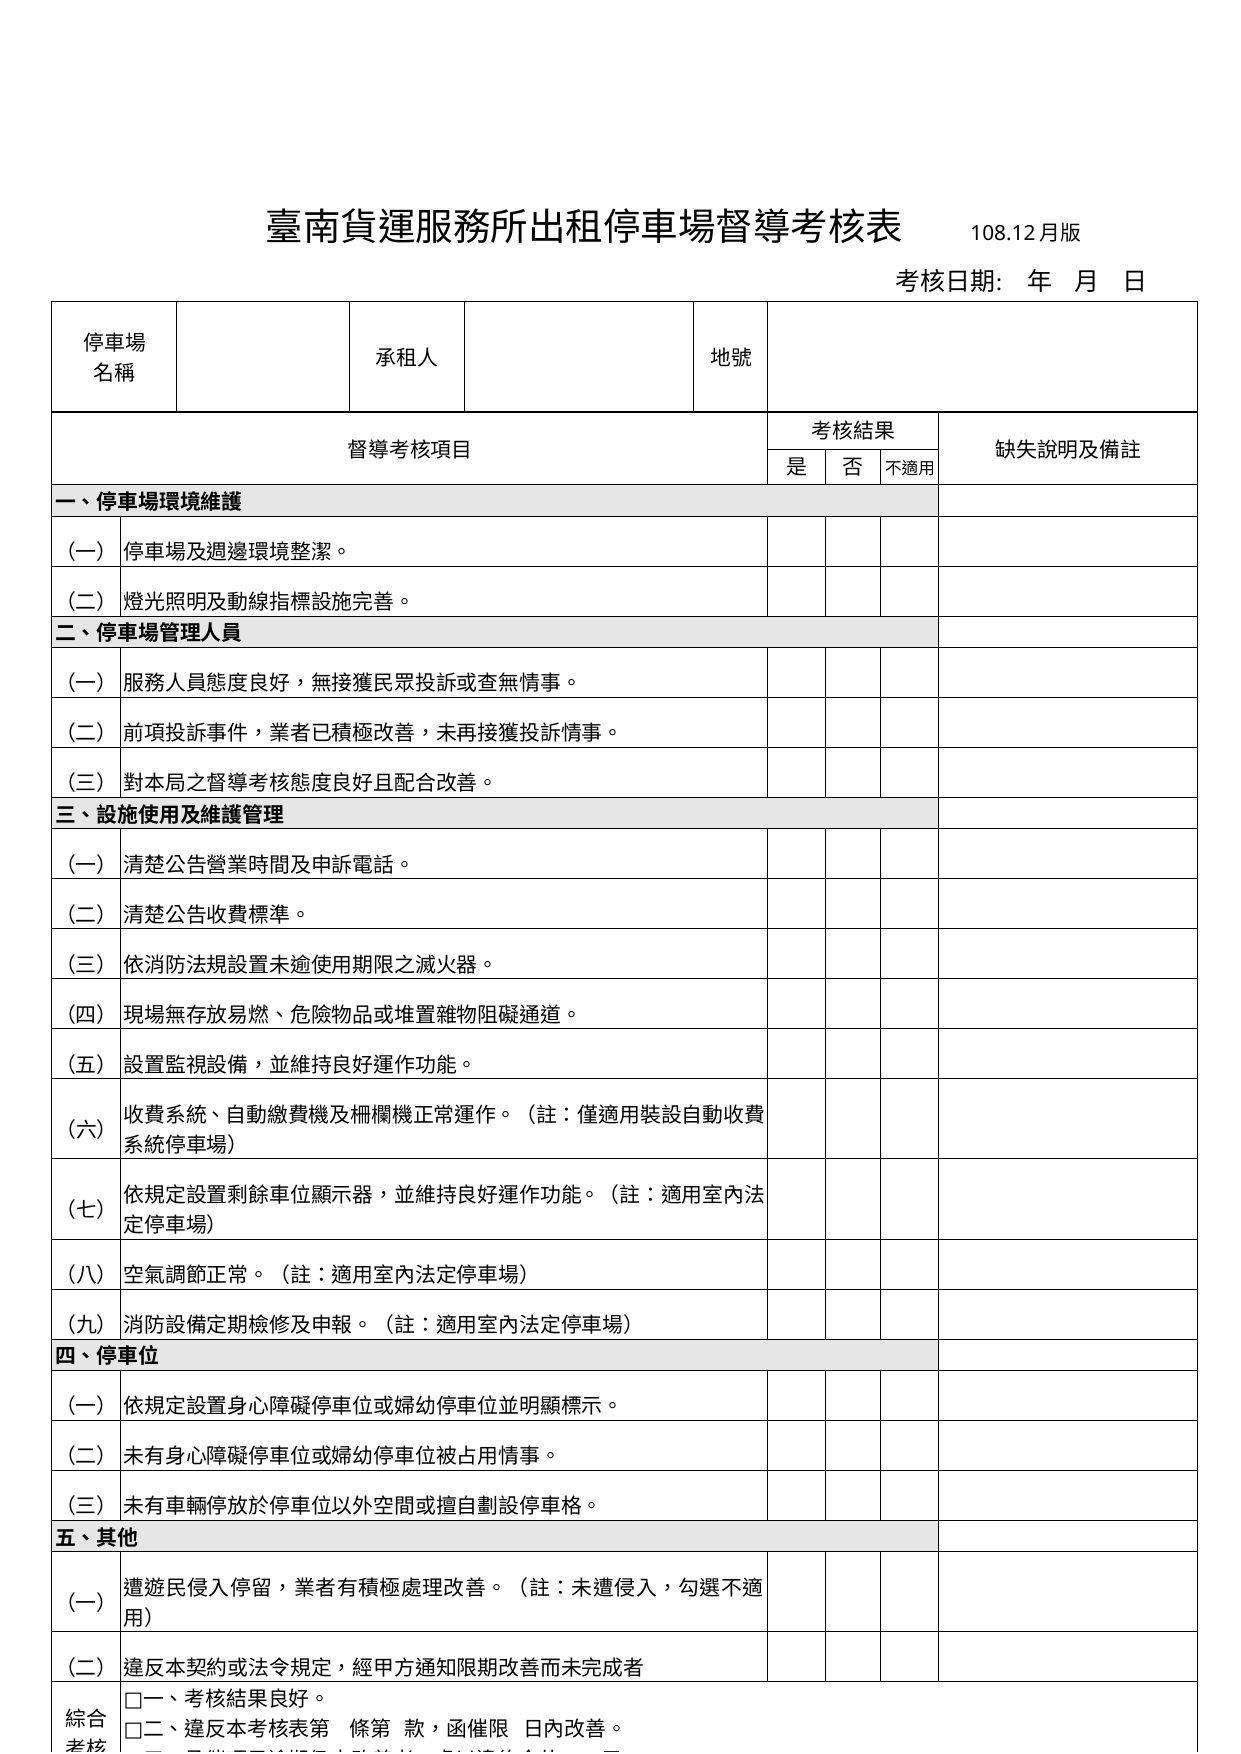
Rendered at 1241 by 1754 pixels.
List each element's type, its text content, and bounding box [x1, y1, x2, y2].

table_cell （四） [52, 979, 120, 1028]
table_cell [826, 748, 880, 797]
table_cell 清楚公告營業時間及申訴電話。 [121, 829, 767, 878]
table_cell 現場無存放易燃、危險物品或堆置雜物阻礙通道。 [121, 979, 767, 1028]
table_cell [881, 567, 938, 616]
table_cell [939, 829, 1197, 878]
table_cell [768, 648, 825, 697]
table_cell 依規定設置剩餘車位顯示器，並維持良好運作功能。（註：適用室內法定停車場） [121, 1159, 767, 1238]
table_cell （一） [52, 517, 120, 566]
table_cell [881, 1240, 938, 1288]
table_cell 是 [768, 450, 825, 484]
table_cell [939, 748, 1197, 797]
text 臺南貨運服務所出租停車場督導考核表 108.12月版 [64, 207, 1185, 248]
table_cell [881, 1552, 938, 1631]
table_cell [939, 1240, 1197, 1288]
table_cell [881, 1471, 938, 1520]
table_cell [768, 1552, 825, 1631]
table_cell [939, 798, 1197, 828]
table_cell 對本局之督導考核態度良好且配合改善。 [121, 748, 767, 797]
table_cell [826, 929, 880, 978]
table_cell （一） [52, 829, 120, 878]
table_cell （五） [52, 1029, 120, 1078]
table_cell [768, 1471, 825, 1520]
table_cell [881, 1290, 938, 1338]
table_header [768, 302, 1197, 411]
table_cell [939, 1159, 1197, 1238]
table_cell （二） [52, 879, 120, 928]
table_cell （三） [52, 1471, 120, 1520]
table_cell [768, 1029, 825, 1078]
table_cell [881, 1632, 938, 1681]
table_cell 收費系統、自動繳費機及柵欄機正常運作。（註：僅適用裝設自動收費系統停車場） [121, 1079, 767, 1158]
table_cell [826, 567, 880, 616]
table_cell 未有身心障礙停車位或婦幼停車位被占用情事。 [121, 1421, 767, 1470]
table_cell 考核結果 [768, 413, 938, 449]
table_cell [826, 517, 880, 566]
table_cell 依規定設置身心障礙停車位或婦幼停車位並明顯標示。 [121, 1371, 767, 1420]
table_cell [939, 1552, 1197, 1631]
table_cell □一、考核結果良好。 □二、違反本考核表第 條第 款，函催限 日內改善。 □三、函催項目逾期仍未改善者，處以違約金共 元。 [121, 1682, 1197, 1752]
table_cell [768, 1159, 825, 1238]
table_header 承租人 [350, 302, 464, 411]
table_cell 前項投訴事件，業者已積極改善，未再接獲投訴情事。 [121, 698, 767, 747]
table_cell 消防設備定期檢修及申報。（註：適用室內法定停車場） [121, 1290, 767, 1338]
table_cell [768, 1632, 825, 1681]
table_cell （八） [52, 1240, 120, 1288]
table_cell [826, 1029, 880, 1078]
table_cell [939, 1340, 1197, 1370]
table_cell [826, 829, 880, 878]
table_cell [826, 1079, 880, 1158]
table_cell 缺失說明及備註 [939, 413, 1197, 484]
table_cell [881, 929, 938, 978]
table_cell [768, 879, 825, 928]
table_cell （二） [52, 567, 120, 616]
table_cell [939, 1029, 1197, 1078]
table_cell [768, 829, 825, 878]
table_cell [881, 648, 938, 697]
table_cell 否 [826, 450, 880, 484]
table_cell 四、停車位 [52, 1340, 938, 1370]
text 考核日期: 年 月 日 [64, 248, 1147, 301]
table_cell [881, 517, 938, 566]
table_cell [939, 879, 1197, 928]
table_cell [881, 1159, 938, 1238]
table_cell （三） [52, 748, 120, 797]
table_cell [826, 879, 880, 928]
table_cell （二） [52, 1421, 120, 1470]
table_cell [881, 1079, 938, 1158]
table_cell 未有車輛停放於停車位以外空間或擅自劃設停車格。 [121, 1471, 767, 1520]
table_cell 五、其他 [52, 1521, 938, 1551]
table_header 地號 [694, 302, 767, 411]
table_cell 燈光照明及動線指標設施完善。 [121, 567, 767, 616]
table_cell [826, 698, 880, 747]
table_cell [768, 929, 825, 978]
table_cell 不適用 [881, 450, 938, 484]
table_cell [881, 879, 938, 928]
table_cell [881, 1371, 938, 1420]
table_cell （一） [52, 1371, 120, 1420]
table_cell [939, 617, 1197, 647]
table_cell [881, 829, 938, 878]
table_cell [881, 748, 938, 797]
table_cell [768, 1371, 825, 1420]
table_cell [768, 1421, 825, 1470]
table_cell [826, 1552, 880, 1631]
table_cell 清楚公告收費標準。 [121, 879, 767, 928]
table_cell [768, 1290, 825, 1338]
table_cell [939, 979, 1197, 1028]
table_cell 設置監視設備，並維持良好運作功能。 [121, 1029, 767, 1078]
table_cell 違反本契約或法令規定，經甲方通知限期改善而未完成者 [121, 1632, 767, 1681]
table_cell [768, 1079, 825, 1158]
table_cell [826, 1240, 880, 1288]
table_cell [826, 1290, 880, 1338]
table_cell [826, 1371, 880, 1420]
table_cell 依消防法規設置未逾使用期限之滅火器。 [121, 929, 767, 978]
table_cell 遭遊民侵入停留，業者有積極處理改善。（註：未遭侵入，勾選不適用） [121, 1552, 767, 1631]
table_cell （二） [52, 1632, 120, 1681]
table_cell （七） [52, 1159, 120, 1238]
table_cell 綜合 考核 [52, 1682, 120, 1752]
table_cell [826, 648, 880, 697]
table_cell [881, 698, 938, 747]
table_cell [939, 698, 1197, 747]
table_header [177, 302, 349, 411]
table_cell [939, 1471, 1197, 1520]
table_cell 督導考核項目 [52, 413, 767, 484]
table_cell [939, 567, 1197, 616]
table_cell [768, 698, 825, 747]
table_cell （六） [52, 1079, 120, 1158]
table_cell [939, 1521, 1197, 1551]
table_cell 空氣調節正常。（註：適用室內法定停車場） [121, 1240, 767, 1288]
table_cell （九） [52, 1290, 120, 1338]
table_cell （三） [52, 929, 120, 978]
table_cell [939, 1371, 1197, 1420]
table_cell [768, 1240, 825, 1288]
table_cell 二、停車場管理人員 [52, 617, 938, 647]
table_cell （一） [52, 1552, 120, 1631]
table_cell [939, 929, 1197, 978]
table_cell 服務人員態度良好，無接獲民眾投訴或查無情事。 [121, 648, 767, 697]
table_cell 三、設施使用及維護管理 [52, 798, 938, 828]
table_cell [881, 1421, 938, 1470]
table_cell [826, 1632, 880, 1681]
table_cell [768, 567, 825, 616]
table_header [465, 302, 693, 411]
table_cell [768, 748, 825, 797]
table_cell [939, 517, 1197, 566]
table_cell [881, 979, 938, 1028]
table_cell [939, 1421, 1197, 1470]
table_cell [826, 1159, 880, 1238]
table_cell [939, 1290, 1197, 1338]
table_cell [826, 1471, 880, 1520]
table_cell 停車場及週邊環境整潔。 [121, 517, 767, 566]
table_cell [881, 1029, 938, 1078]
table_cell [768, 517, 825, 566]
table_cell [939, 1079, 1197, 1158]
table_cell [939, 485, 1197, 516]
table_cell [939, 1632, 1197, 1681]
table_cell [826, 1421, 880, 1470]
table_cell [939, 648, 1197, 697]
table_header 停車場 名稱 [52, 302, 176, 411]
table_cell [826, 979, 880, 1028]
table_cell 一、停車場環境維護 [52, 485, 938, 516]
table_cell （一） [52, 648, 120, 697]
table_cell （二） [52, 698, 120, 747]
table_cell [768, 979, 825, 1028]
